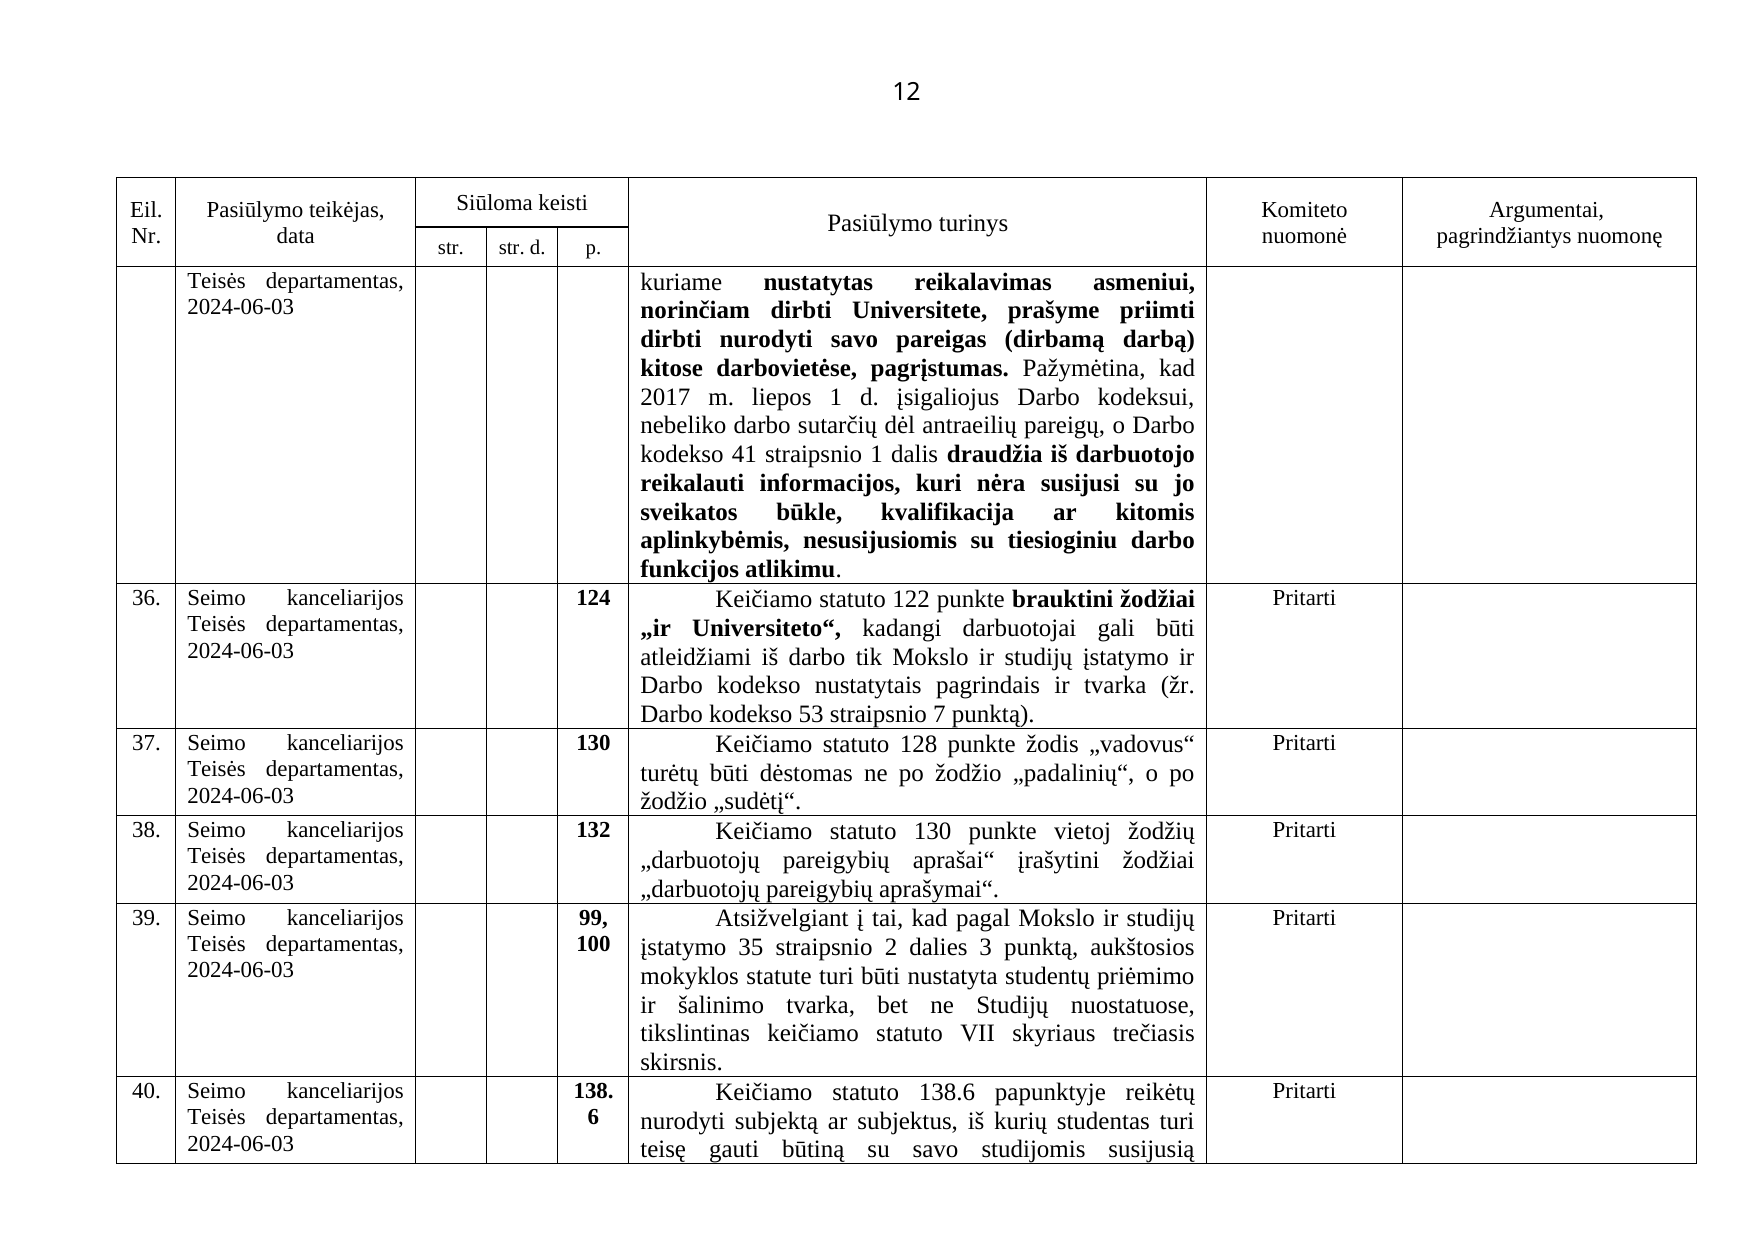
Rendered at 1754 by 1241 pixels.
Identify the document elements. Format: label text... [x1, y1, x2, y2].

table_header Pasiūlymo turinys [629, 178, 1206, 266]
table_cell [416, 816, 486, 902]
table_cell Pritarti [1207, 904, 1402, 1076]
table_cell 37. [117, 729, 175, 815]
table_cell Keičiamo statuto 130 punkte vietoj žodžių „darbuotojų pareigybių aprašai“ įrašytini žodžiai „darbuotojų pareigybių aprašymai“. [629, 816, 1206, 902]
table_cell [416, 584, 486, 728]
table_cell [1403, 904, 1696, 1076]
table_cell 36. [117, 584, 175, 728]
table_cell [1403, 729, 1696, 815]
table_cell [117, 267, 175, 583]
table_cell p. [558, 228, 628, 266]
table_cell Keičiamo statuto 138.6 papunktyje reikėtų nurodyti subjektą ar subjektus, iš kurių studentas turi teisę gauti būtiną su savo studijomis susijusią [629, 1077, 1206, 1163]
table_cell [1207, 267, 1402, 583]
table_cell 40. [117, 1077, 175, 1163]
table_cell 99, 100 [558, 904, 628, 1076]
table_header Komiteto nuomonė [1207, 178, 1402, 266]
table_cell Keičiamo statuto 128 punkte žodis „vadovus“ turėtų būti dėstomas ne po žodžio „padalinių“, o po žodžio „sudėtį“. [629, 729, 1206, 815]
table_cell Seimo kanceliarijos Teisės departamentas, 2024-06-03 [176, 816, 415, 902]
table_cell 124 [558, 584, 628, 728]
table_cell [416, 729, 486, 815]
table_cell [1403, 584, 1696, 728]
table_cell [1403, 816, 1696, 902]
table_cell [1403, 1077, 1696, 1163]
table_cell Pritarti [1207, 729, 1402, 815]
table_cell 138.6 [558, 1077, 628, 1163]
table_cell 38. [117, 816, 175, 902]
table_cell kuriame nustatytas reikalavimas asmeniui, norinčiam dirbti Universitete, prašyme priimti dirbti nurodyti savo pareigas (dirbamą darbą) kitose darbovietėse, pagrįstumas. Pažymėtina, kad 2017 m. liepos 1 d. įsigaliojus Darbo kodeksui, nebeliko darbo sutarčių dėl antraeilių pareigų, o Darbo kodekso 41 straipsnio 1 dalis draudžia iš darbuotojo reikalauti informacijos, kuri nėra susijusi su jo sveikatos būkle, kvalifikacija ar kitomis aplinkybėmis, nesusijusiomis su tiesioginiu darbo funkcijos atlikimu. [629, 267, 1206, 583]
table_cell Pritarti [1207, 1077, 1402, 1163]
table_cell [487, 1077, 557, 1163]
table_cell [558, 267, 628, 583]
table_cell 39. [117, 904, 175, 1076]
table_cell [487, 904, 557, 1076]
table_cell Pritarti [1207, 816, 1402, 902]
table_cell Pritarti [1207, 584, 1402, 728]
table_header Eil. Nr. [117, 178, 175, 266]
table_cell [487, 729, 557, 815]
table_cell [416, 904, 486, 1076]
table_header Argumentai, pagrindžiantys nuomonę [1403, 178, 1696, 266]
table_cell [487, 816, 557, 902]
table_cell str. d. [487, 228, 557, 266]
table_cell Teisės departamentas, 2024-06-03 [176, 267, 415, 583]
table_cell Seimo kanceliarijos Teisės departamentas, 2024-06-03 [176, 729, 415, 815]
table_cell Keičiamo statuto 122 punkte brauktini žodžiai „ir Universiteto“, kadangi darbuotojai gali būti atleidžiami iš darbo tik Mokslo ir studijų įstatymo ir Darbo kodekso nustatytais pagrindais ir tvarka (žr. Darbo kodekso 53 straipsnio 7 punktą). [629, 584, 1206, 728]
table_cell 132 [558, 816, 628, 902]
table_cell [416, 1077, 486, 1163]
table_cell [487, 584, 557, 728]
table_cell Seimo kanceliarijos Teisės departamentas, 2024-06-03 [176, 1077, 415, 1163]
table_header Siūloma keisti [416, 178, 628, 226]
table_header Pasiūlymo teikėjas, data [176, 178, 415, 266]
table_cell [1403, 267, 1696, 583]
table_cell str. [416, 228, 486, 266]
table_cell [416, 267, 486, 583]
table_cell Atsižvelgiant į tai, kad pagal Mokslo ir studijų įstatymo 35 straipsnio 2 dalies 3 punktą, aukštosios mokyklos statute turi būti nustatyta studentų priėmimo ir šalinimo tvarka, bet ne Studijų nuostatuose, tikslintinas keičiamo statuto VII skyriaus trečiasis skirsnis. [629, 904, 1206, 1076]
table_cell [487, 267, 557, 583]
table_cell Seimo kanceliarijos Teisės departamentas, 2024-06-03 [176, 904, 415, 1076]
table_cell 130 [558, 729, 628, 815]
table_cell Seimo kanceliarijos Teisės departamentas, 2024-06-03 [176, 584, 415, 728]
